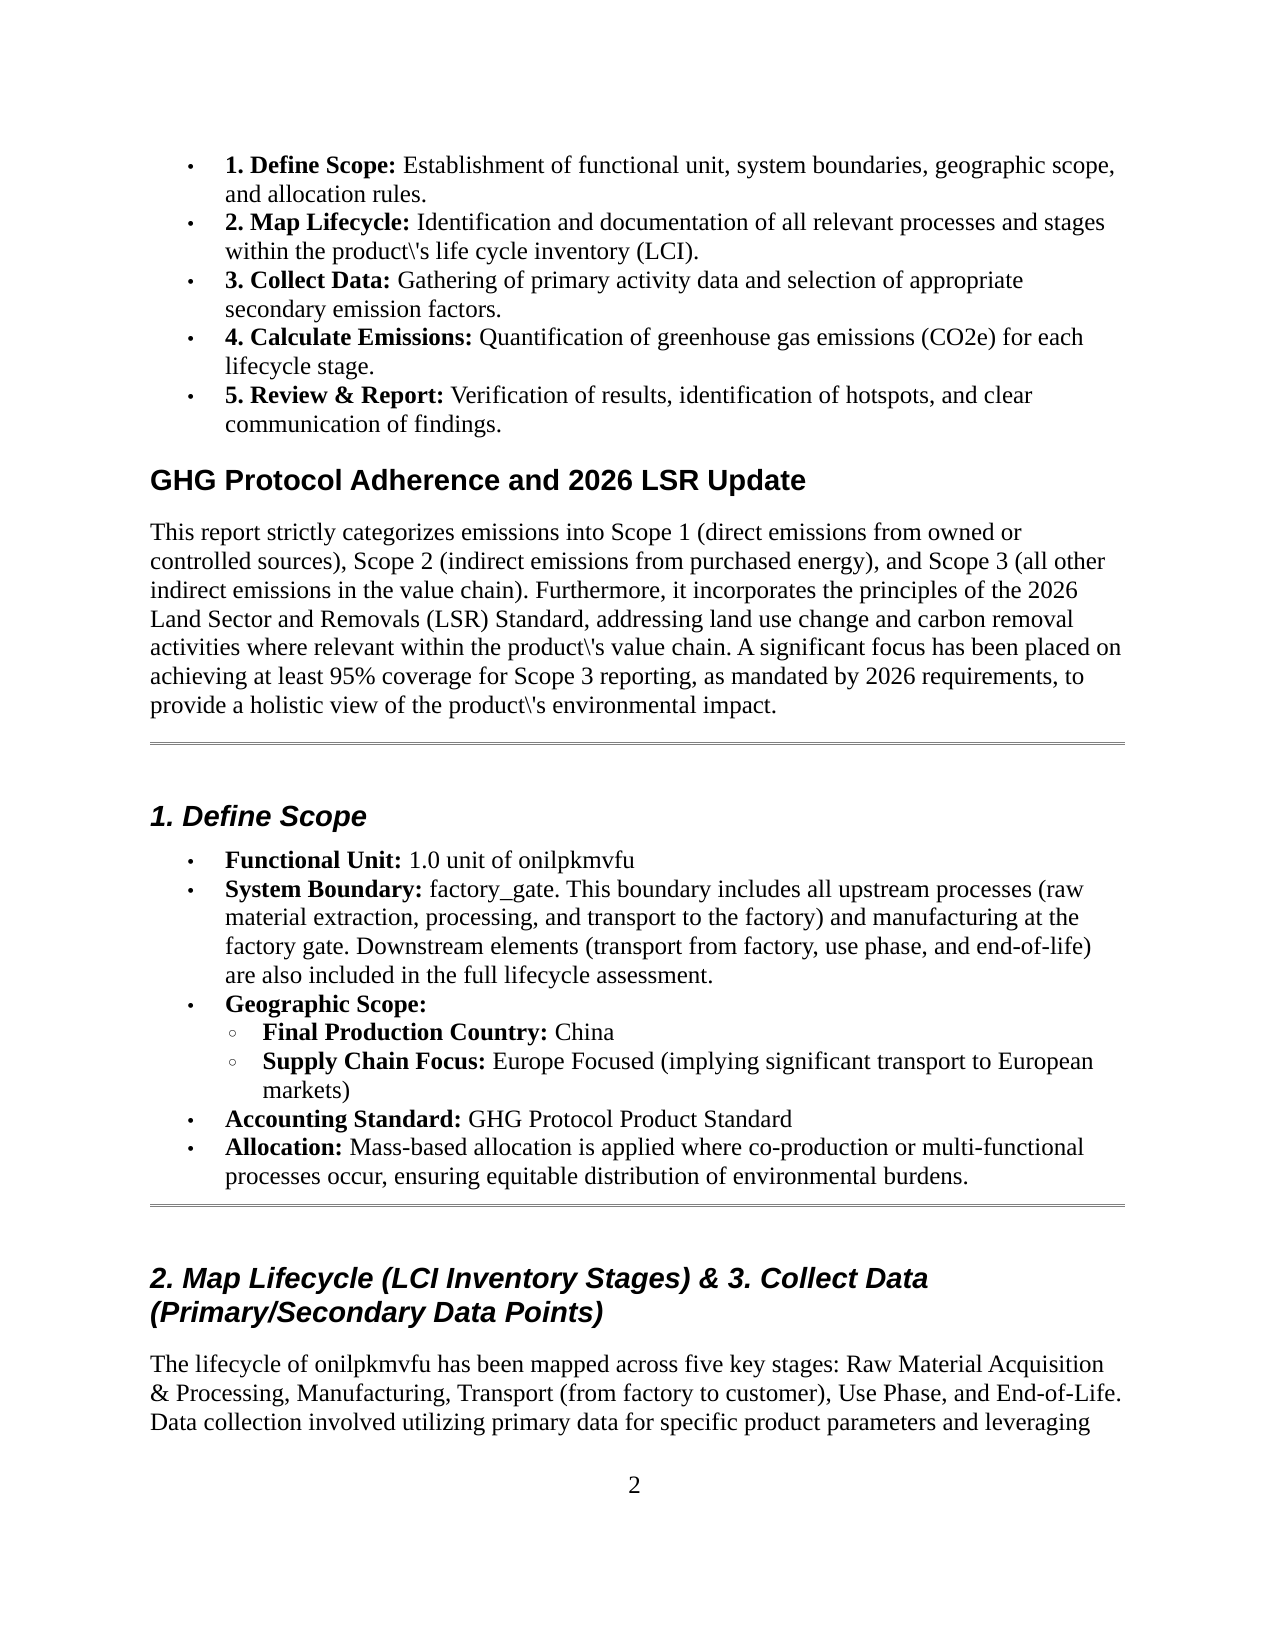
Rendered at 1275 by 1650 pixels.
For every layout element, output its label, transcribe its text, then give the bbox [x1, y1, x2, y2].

list Functional Unit: 1.0 unit of onilpkmvfu [187, 845, 1125, 874]
text This report strictly categorizes emissions into Scope 1 (direct emissions from owned or controlled sources), Scope 2 (indirect emissions from purchased energy), and Scope 3 (all other indirect emissions in the value chain). Furthermore, it incorporates the principles of the 2026 Land Sector and Removals (LSR) Standard, addressing land use change and carbon removal activities where relevant within the product\'s value chain. A significant focus has been placed on achieving at least 95% coverage for Scope 3 reporting, as mandated by 2026 requirements, to provide a holistic view of the product\'s environmental impact. [150, 517, 1125, 719]
list 1. Define Scope: Establishment of functional unit, system boundaries, geographic scope, and allocation rules. [187, 150, 1125, 207]
list System Boundary: factory_gate. This boundary includes all upstream processes (raw material extraction, processing, and transport to the factory) and manufacturing at the factory gate. Downstream elements (transport from factory, use phase, and end-of-life) are also included in the full lifecycle assessment. [187, 874, 1125, 989]
text The lifecycle of onilpkmvfu has been mapped across five key stages: Raw Material Acquisition & Processing, Manufacturing, Transport (from factory to customer), Use Phase, and End-of-Life. Data collection involved utilizing primary data for specific product parameters and leveraging [150, 1349, 1125, 1436]
list 4. Calculate Emissions: Quantification of greenhouse gas emissions (CO2e) for each lifecycle stage. [187, 322, 1125, 380]
list Geographic Scope: [187, 989, 1125, 1017]
subtitle 1. Define Scope [150, 799, 1125, 832]
list Final Production Country: China [225, 1017, 1125, 1046]
subtitle GHG Protocol Adherence and 2026 LSR Update [150, 462, 1125, 496]
list 5. Review & Report: Verification of results, identification of hotspots, and clear communication of findings. [187, 380, 1125, 437]
list 3. Collect Data: Gathering of primary activity data and selection of appropriate secondary emission factors. [187, 265, 1125, 322]
list Supply Chain Focus: Europe Focused (implying significant transport to European markets) [225, 1046, 1125, 1104]
subtitle 2. Map Lifecycle (LCI Inventory Stages) & 3. Collect Data (Primary/Secondary Data Points) [150, 1261, 1125, 1328]
list Allocation: Mass-based allocation is applied where co-production or multi-functional processes occur, ensuring equitable distribution of environmental burdens. [187, 1132, 1125, 1190]
list 2. Map Lifecycle: Identification and documentation of all relevant processes and stages within the product\'s life cycle inventory (LCI). [187, 207, 1125, 265]
list Accounting Standard: GHG Protocol Product Standard [187, 1104, 1125, 1132]
